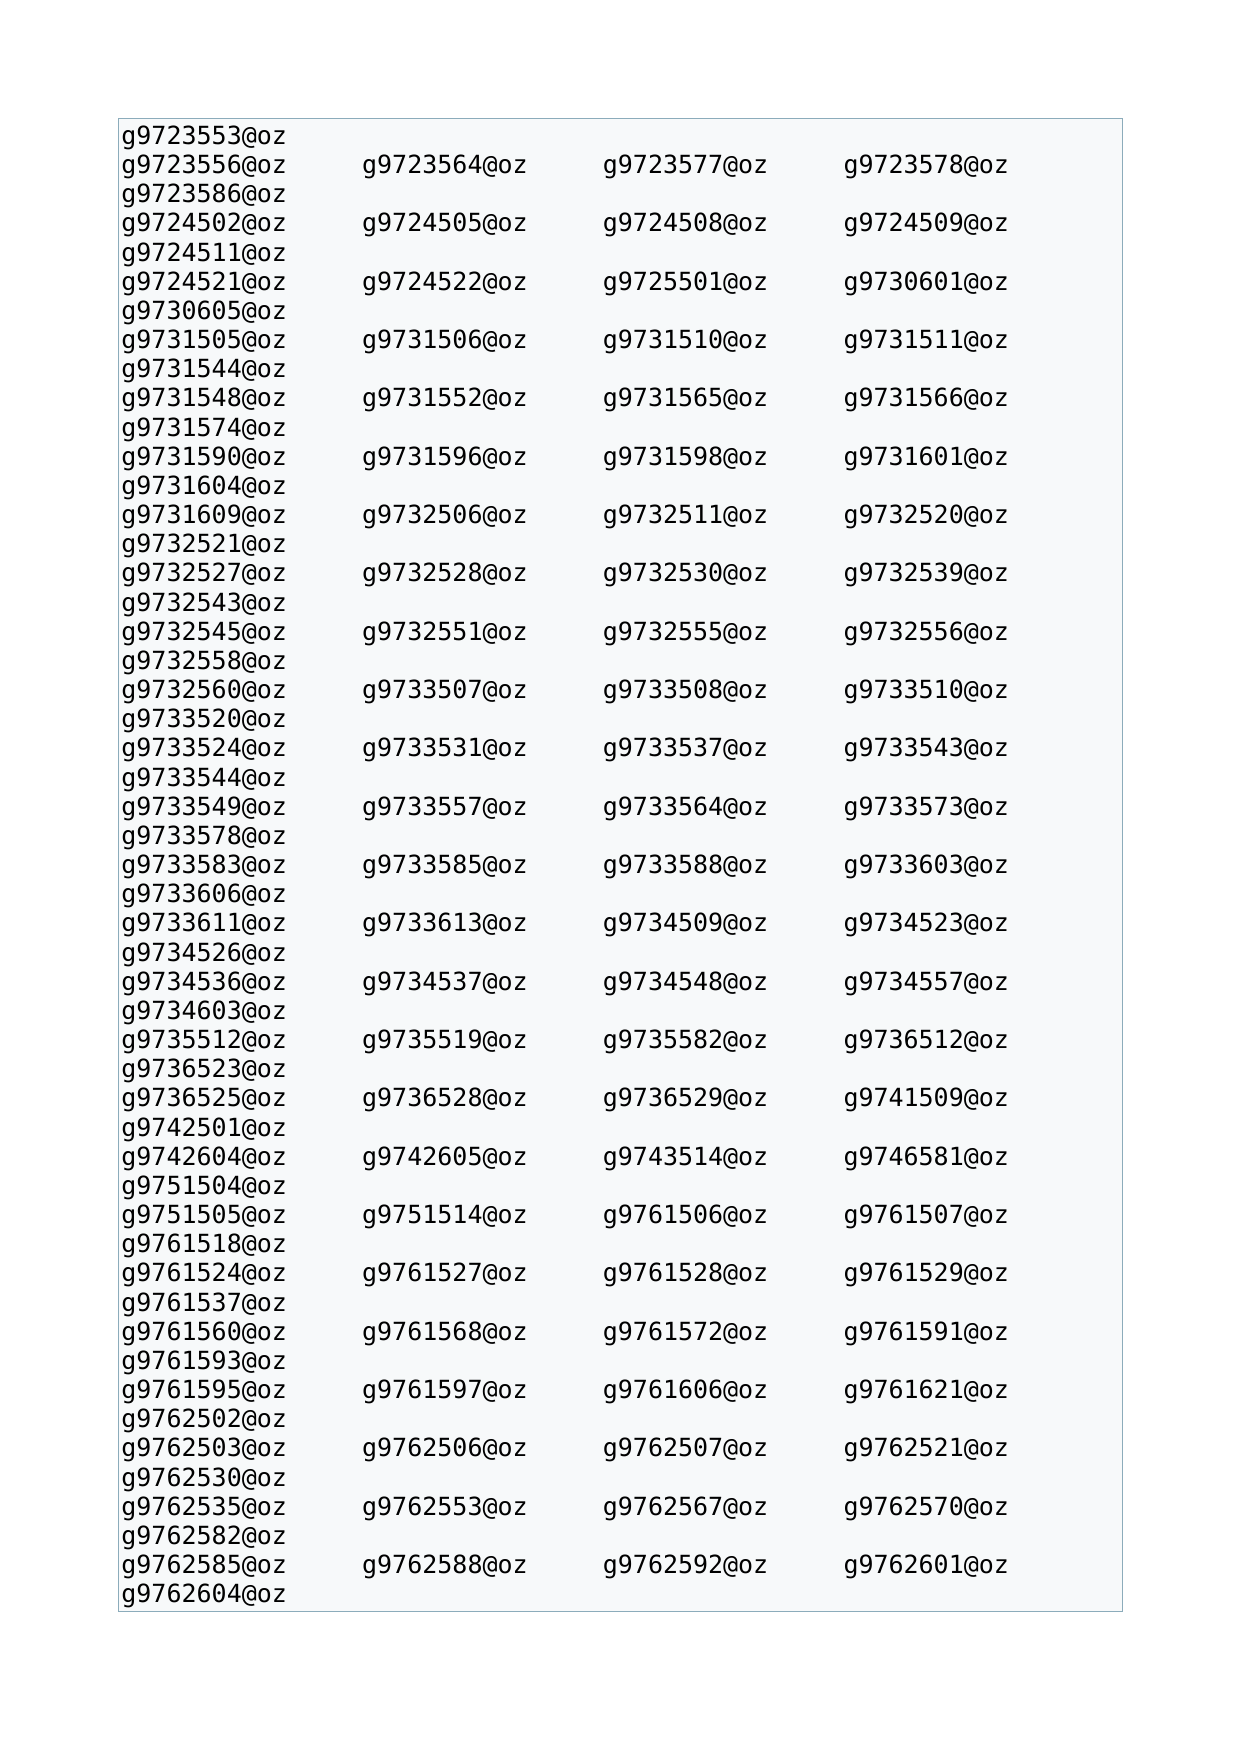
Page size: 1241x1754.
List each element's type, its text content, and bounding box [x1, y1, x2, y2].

text g9723553@oz g9723556@oz g9723564@oz g9723577@oz g9723578@oz g9723586@oz g9724502@oz g9724505@oz g9724508@oz g9724509@oz g9724511@oz g9724521@oz g9724522@oz g9725501@oz g9730601@oz g9730605@oz g9731505@oz g9731506@oz g9731510@oz g9731511@oz g9731544@oz g9731548@oz g9731552@oz g9731565@oz g9731566@oz g9731574@oz g9731590@oz g9731596@oz g9731598@oz g9731601@oz g9731604@oz g9731609@oz g9732506@oz g9732511@oz g9732520@oz g9732521@oz g9732527@oz g9732528@oz g9732530@oz g9732539@oz g9732543@oz g9732545@oz g9732551@oz g9732555@oz g9732556@oz g9732558@oz g9732560@oz g9733507@oz g9733508@oz g9733510@oz g9733520@oz g9733524@oz g9733531@oz g9733537@oz g9733543@oz g9733544@oz g9733549@oz g9733557@oz g9733564@oz g9733573@oz g9733578@oz g9733583@oz g9733585@oz g9733588@oz g9733603@oz g9733606@oz g9733611@oz g9733613@oz g9734509@oz g9734523@oz g9734526@oz g9734536@oz g9734537@oz g9734548@oz g9734557@oz g9734603@oz g9735512@oz g9735519@oz g9735582@oz g9736512@oz g9736523@oz g9736525@oz g9736528@oz g9736529@oz g9741509@oz g9742501@oz g9742604@oz g9742605@oz g9743514@oz g9746581@oz g9751504@oz g9751505@oz g9751514@oz g9761506@oz g9761507@oz g9761518@oz g9761524@oz g9761527@oz g9761528@oz g9761529@oz g9761537@oz g9761560@oz g9761568@oz g9761572@oz g9761591@oz g9761593@oz g9761595@oz g9761597@oz g9761606@oz g9761621@oz g9762502@oz g9762503@oz g9762506@oz g9762507@oz g9762521@oz g9762530@oz g9762535@oz g9762553@oz g9762567@oz g9762570@oz g9762582@oz g9762585@oz g9762588@oz g9762592@oz g9762601@oz g9762604@oz [119, 119, 1122, 1611]
